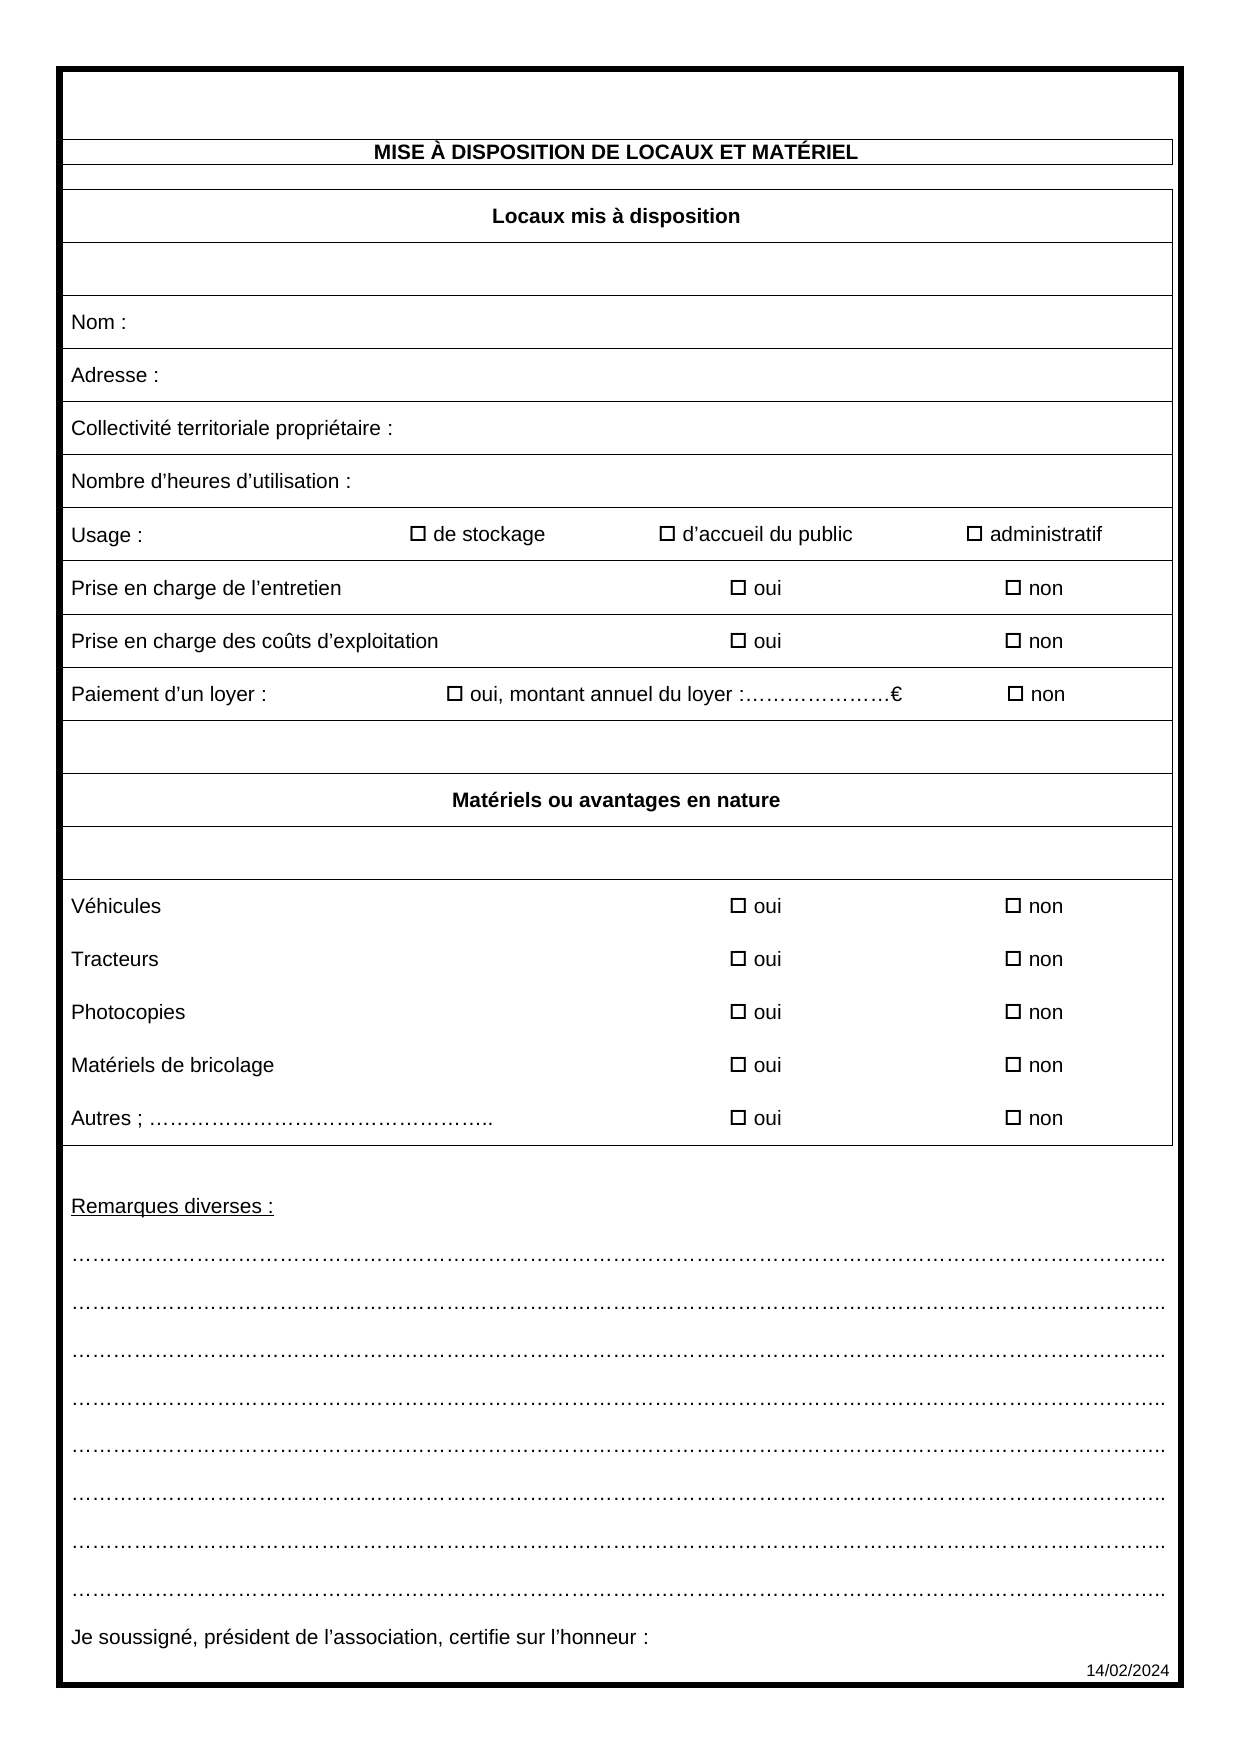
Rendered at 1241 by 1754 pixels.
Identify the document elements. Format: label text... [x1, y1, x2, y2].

table_cell Autres ; ………………………………………….. [63, 1092, 616, 1145]
table_cell  non [894, 932, 1172, 985]
table_cell Matériels de bricolage [63, 1039, 616, 1092]
text ………………………………………………………………………………………………………………………………………….. [71, 1289, 1169, 1313]
table_cell [616, 827, 894, 879]
table_cell  de stockage [338, 508, 616, 560]
text ………………………………………………………………………………………………………………………………………….. [71, 1242, 1169, 1266]
table_cell Collectivité territoriale propriétaire : [63, 402, 1172, 454]
table_cell Nombre d’heures d’utilisation : [63, 455, 1172, 507]
table_cell  non [894, 1092, 1172, 1145]
table_cell  oui [616, 1092, 894, 1145]
table_cell Prise en charge des coûts d’exploitation [63, 615, 616, 667]
table_cell  administratif [894, 508, 1172, 560]
table_cell [894, 721, 1172, 773]
table_cell [63, 721, 338, 773]
table_cell Paiement d’un loyer : [63, 668, 338, 720]
table_cell  oui, montant annuel du loyer :…………………€  non [338, 668, 1172, 720]
table_cell [63, 243, 1172, 295]
table_cell  oui [616, 880, 894, 932]
text Je soussigné, président de l’association, certifie sur l’honneur : [71, 1625, 1169, 1649]
table_cell Photocopies [63, 985, 616, 1038]
table_cell Usage : [63, 508, 338, 560]
table_cell Nom : [63, 296, 1172, 348]
table_cell  oui [616, 1039, 894, 1092]
text ………………………………………………………………………………………………………………………………………….. [71, 1385, 1169, 1409]
text ………………………………………………………………………………………………………………………………………….. [71, 1577, 1169, 1601]
table_cell  non [894, 1039, 1172, 1092]
table_cell  non [894, 561, 1172, 613]
table_cell  non [894, 985, 1172, 1038]
table_cell  oui [616, 932, 894, 985]
table_cell Tracteurs [63, 932, 616, 985]
table_cell  oui [616, 985, 894, 1038]
text ………………………………………………………………………………………………………………………………………….. [71, 1529, 1169, 1553]
table_cell [338, 827, 616, 879]
table_header Locaux mis à disposition [63, 190, 1172, 242]
table_header MISE À DISPOSITION DE LOCAUX ET MATÉRIEL [63, 140, 1172, 163]
table_cell Prise en charge de l’entretien [63, 561, 616, 613]
table_cell  non [894, 880, 1172, 932]
text ………………………………………………………………………………………………………………………………………….. [71, 1433, 1169, 1457]
table_cell  oui [616, 561, 894, 613]
text ………………………………………………………………………………………………………………………………………….. [71, 1481, 1169, 1505]
table_cell Matériels ou avantages en nature [63, 774, 1172, 826]
table_cell Adresse : [63, 349, 1172, 401]
table_cell [894, 827, 1172, 879]
table_cell [338, 721, 616, 773]
text ………………………………………………………………………………………………………………………………………….. [71, 1337, 1169, 1361]
table_cell Véhicules [63, 880, 616, 932]
table_cell [63, 827, 338, 879]
text Remarques diverses : [71, 1194, 1169, 1218]
table_cell  d’accueil du public [616, 508, 894, 560]
table_cell [616, 721, 894, 773]
table_cell  oui [616, 615, 894, 667]
table_cell  non [894, 615, 1172, 667]
